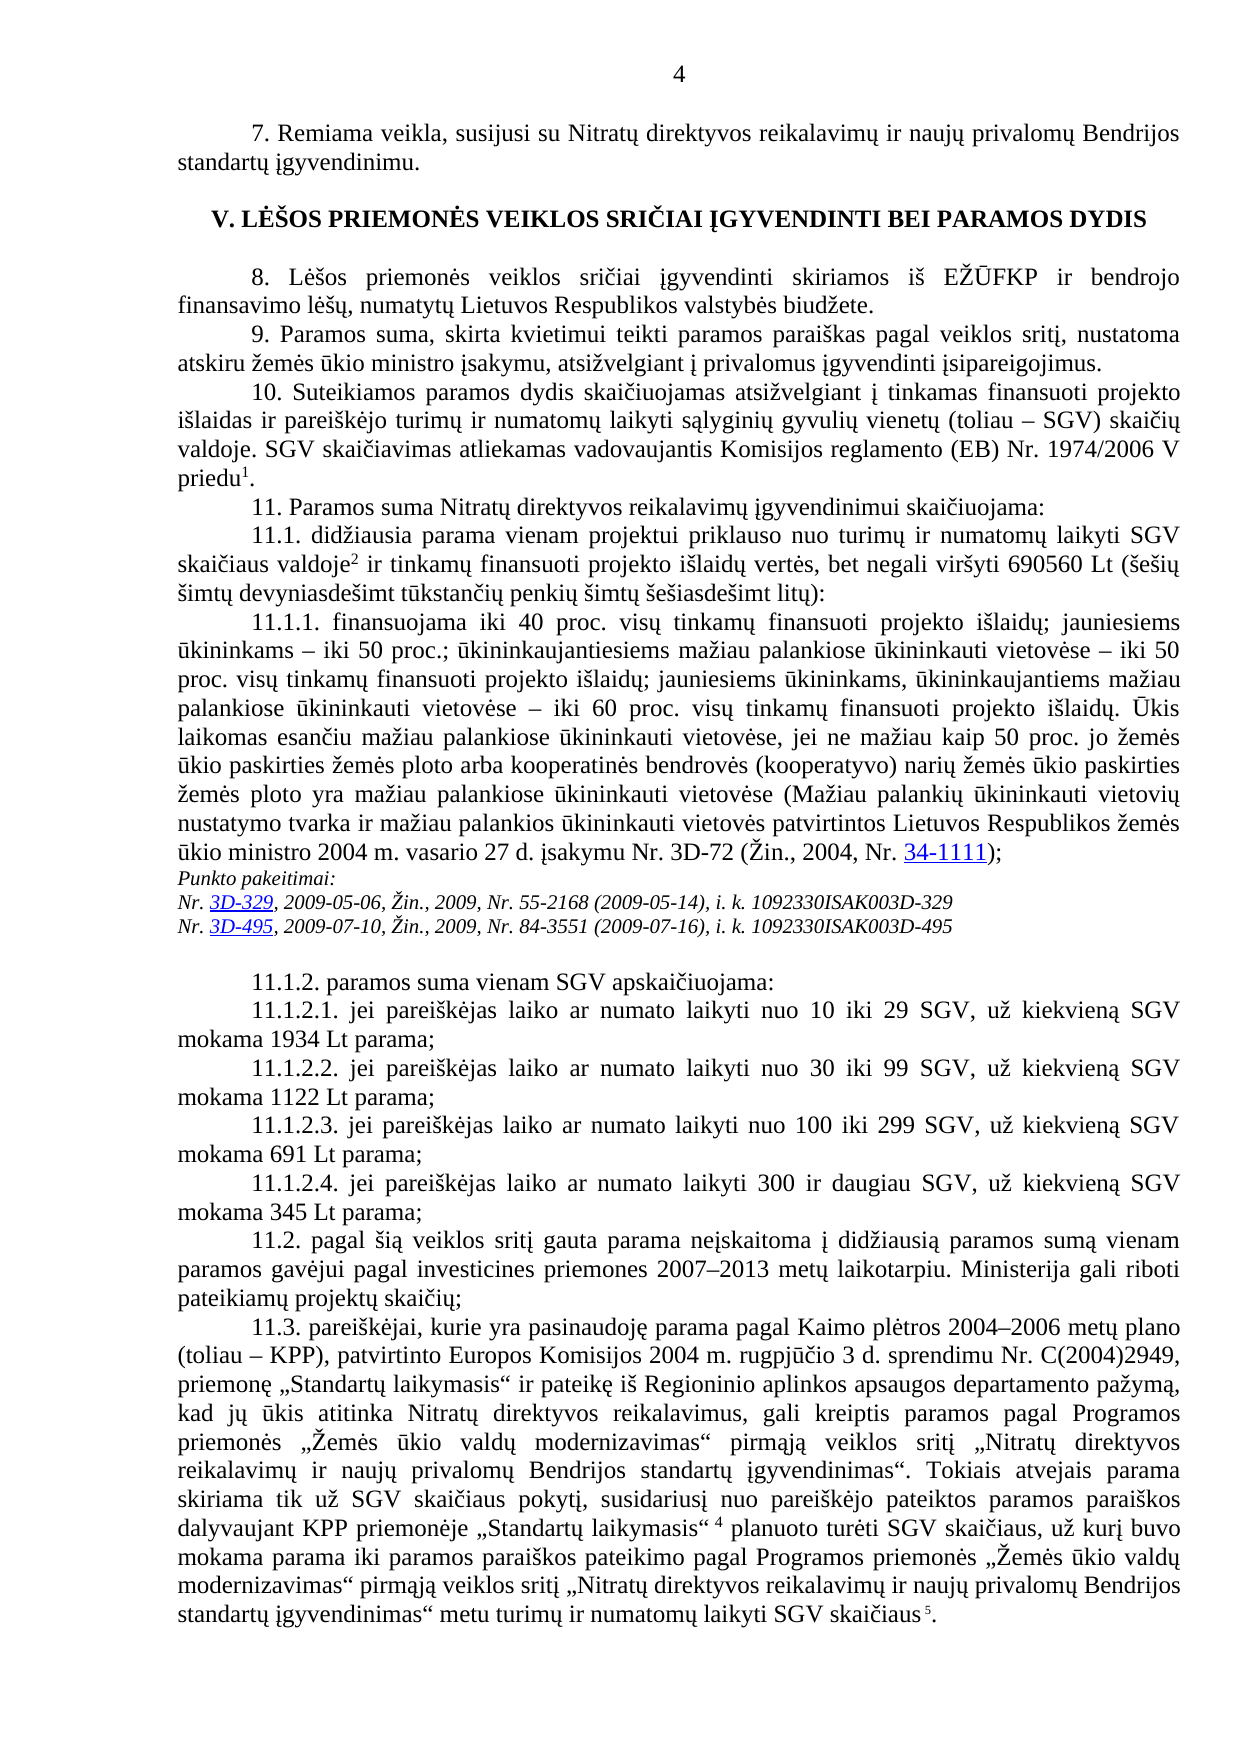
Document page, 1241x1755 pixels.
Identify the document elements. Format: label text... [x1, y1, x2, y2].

text 8. Lėšos priemonės veiklos sričiai įgyvendinti skiriamos iš EŽŪFKP ir bendrojo finansavimo lėšų, numatytų Lietuvos Respublikos valstybės biudžete. [177, 262, 1181, 319]
text 11.1.2. paramos suma vienam SGV apskaičiuojama: [177, 967, 1181, 995]
text Nr. 3D-495, 2009-07-10, Žin., 2009, Nr. 84-3551 (2009-07-16), i. k. 1092330ISAK003D-495 [177, 914, 1181, 938]
text 7. Remiama veikla, susijusi su Nitratų direktyvos reikalavimų ir naujų privalomų Bendrijos standartų įgyvendinimu. [177, 118, 1181, 176]
text 11.3. pareiškėjai, kurie yra pasinaudoję parama pagal Kaimo plėtros 2004–2006 metų plano (toliau – KPP), patvirtinto Europos Komisijos 2004 m. rugpjūčio 3 d. sprendimu Nr. C(2004)2949, priemonę „Standartų laikymasis“ ir pateikę iš Regioninio aplinkos apsaugos departamento pažymą, kad jų ūkis atitinka Nitratų direktyvos reikalavimus, gali kreiptis paramos pagal Programos priemonės „Žemės ūkio valdų modernizavimas“ pirmąją veiklos sritį „Nitratų direktyvos reikalavimų ir naujų privalomų Bendrijos standartų įgyvendinimas“. Tokiais atvejais parama skiriama tik už SGV skaičiaus pokytį, susidariusį nuo pareiškėjo pateiktos paramos paraiškos dalyvaujant KPP priemonėje „Standartų laikymasis“ 4 planuoto turėti SGV skaičiaus, už kurį buvo mokama parama iki paramos paraiškos pateikimo pagal Programos priemonės „Žemės ūkio valdų modernizavimas“ pirmąją veiklos sritį „Nitratų direktyvos reikalavimų ir naujų privalomų Bendrijos standartų įgyvendinimas“ metu turimų ir numatomų laikyti SGV skaičiaus 5. [177, 1312, 1181, 1628]
text 11.1.2.2. jei pareiškėjas laiko ar numato laikyti nuo 30 iki 99 SGV, už kiekvieną SGV mokama 1122 Lt parama; [177, 1053, 1181, 1110]
text Punkto pakeitimai: [177, 866, 1181, 890]
text V. LĖŠOS PRIEMONĖS VEIKLOS SRIČIAI ĮGYVENDINTI BEI PARAMOS DYDIS [177, 204, 1181, 233]
text 9. Paramos suma, skirta kvietimui teikti paramos paraiškas pagal veiklos sritį, nustatoma atskiru žemės ūkio ministro įsakymu, atsižvelgiant į privalomus įgyvendinti įsipareigojimus. [177, 319, 1181, 377]
text 11.2. pagal šią veiklos sritį gauta parama neįskaitoma į didžiausią paramos sumą vienam paramos gavėjui pagal investicines priemones 2007–2013 metų laikotarpiu. Ministerija gali riboti pateikiamų projektų skaičių; [177, 1225, 1181, 1312]
text 11.1.2.4. jei pareiškėjas laiko ar numato laikyti 300 ir daugiau SGV, už kiekvieną SGV mokama 345 Lt parama; [177, 1168, 1181, 1225]
text 11.1. didžiausia parama vienam projektui priklauso nuo turimų ir numatomų laikyti SGV skaičiaus valdoje2 ir tinkamų finansuoti projekto išlaidų vertės, bet negali viršyti 690560 Lt (šešių šimtų devyniasdešimt tūkstančių penkių šimtų šešiasdešimt litų): [177, 521, 1181, 607]
text 11.1.1. finansuojama iki 40 proc. visų tinkamų finansuoti projekto išlaidų; jauniesiems ūkininkams – iki 50 proc.; ūkininkaujantiesiems mažiau palankiose ūkininkauti vietovėse – iki 50 proc. visų tinkamų finansuoti projekto išlaidų; jauniesiems ūkininkams, ūkininkaujantiems mažiau palankiose ūkininkauti vietovėse – iki 60 proc. visų tinkamų finansuoti projekto išlaidų. Ūkis laikomas esančiu mažiau palankiose ūkininkauti vietovėse, jei ne mažiau kaip 50 proc. jo žemės ūkio paskirties žemės ploto arba kooperatinės bendrovės (kooperatyvo) narių žemės ūkio paskirties žemės ploto yra mažiau palankiose ūkininkauti vietovėse (Mažiau palankių ūkininkauti vietovių nustatymo tvarka ir mažiau palankios ūkininkauti vietovės patvirtintos Lietuvos Respublikos žemės ūkio ministro 2004 m. vasario 27 d. įsakymu Nr. 3D-72 (Žin., 2004, Nr. 34-1111); [177, 607, 1181, 866]
text 11.1.2.3. jei pareiškėjas laiko ar numato laikyti nuo 100 iki 299 SGV, už kiekvieną SGV mokama 691 Lt parama; [177, 1110, 1181, 1168]
text 11. Paramos suma Nitratų direktyvos reikalavimų įgyvendinimui skaičiuojama: [177, 492, 1181, 521]
text 11.1.2.1. jei pareiškėjas laiko ar numato laikyti nuo 10 iki 29 SGV, už kiekvieną SGV mokama 1934 Lt parama; [177, 995, 1181, 1053]
text Nr. 3D-329, 2009-05-06, Žin., 2009, Nr. 55-2168 (2009-05-14), i. k. 1092330ISAK003D-329 [177, 890, 1181, 914]
text 10. Suteikiamos paramos dydis skaičiuojamas atsižvelgiant į tinkamas finansuoti projekto išlaidas ir pareiškėjo turimų ir numatomų laikyti sąlyginių gyvulių vienetų (toliau – SGV) skaičių valdoje. SGV skaičiavimas atliekamas vadovaujantis Komisijos reglamento (EB) Nr. 1974/2006 V priedu1. [177, 377, 1181, 492]
